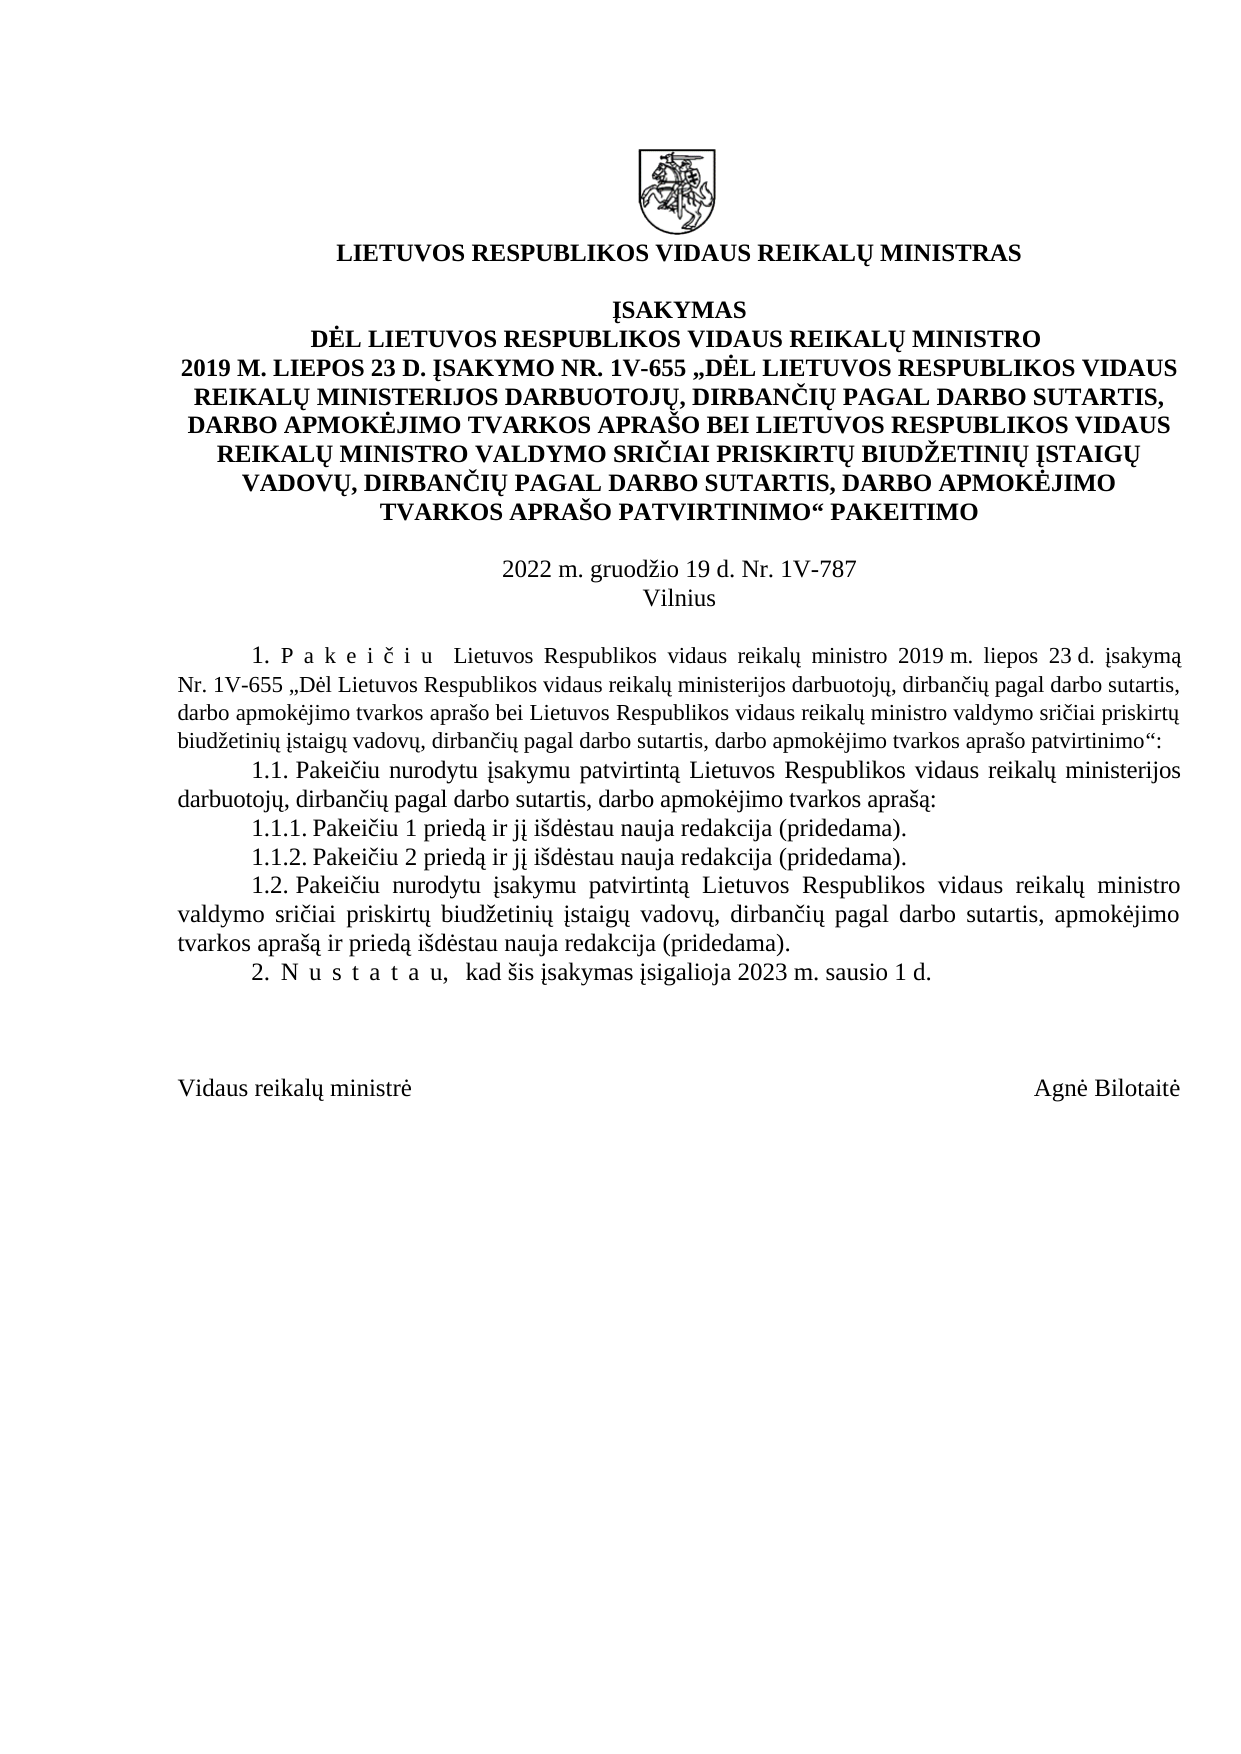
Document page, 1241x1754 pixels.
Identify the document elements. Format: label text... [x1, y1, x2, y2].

text 1.2. Pakeičiu nurodytu įsakymu patvirtintą Lietuvos Respublikos vidaus reikalų ministro valdymo sričiai priskirtų biudžetinių įstaigų vadovų, dirbančių pagal darbo sutartis, apmokėjimo tvarkos aprašą ir priedą išdėstau nauja redakcija (pridedama). [177, 870, 1181, 957]
text 2019 m. liepos 23 d. įsakymo Nr. 1V-655 „Dėl Lietuvos Respublikos vidaus reikalų ministerijos darbuotojų, dirbančių pagal darbo sutartis, darbo apmokėjimo tvarkos aprašo bei Lietuvos Respublikos vidaus reikalų ministro valdymo sričiai priskirtų biudžetinių įstaigų vadovų, dirbančių pagal darbo sutartis, darbo apmokėjimo tvarkos aprašo patvirtinimo“ PAKEITIMO [177, 353, 1181, 525]
text Vidaus reikalų ministrė Agnė Bilotaitė [177, 1073, 1181, 1102]
text DĖL Lietuvos Respublikos vidaus reikalų ministro [177, 324, 1181, 353]
text 1.1.1. Pakeičiu 1 priedą ir jį išdėstau nauja redakcija (pridedama). [177, 813, 1181, 842]
text 2. Nustatau, kad šis įsakymas įsigalioja 2023 m. sausio 1 d. [251, 957, 1181, 985]
text Vilnius [177, 583, 1181, 612]
text 2022 m. gruodžio 19 d. Nr. 1V-787 [177, 554, 1181, 583]
text 1.1. Pakeičiu nurodytu įsakymu patvirtintą Lietuvos Respublikos vidaus reikalų ministerijos darbuotojų, dirbančių pagal darbo sutartis, darbo apmokėjimo tvarkos aprašą: [177, 755, 1181, 813]
text 1. Pakeičiu Lietuvos Respublikos vidaus reikalų ministro 2019 m. liepos 23 d. įsakymą Nr. 1V-655 „Dėl Lietuvos Respublikos vidaus reikalų ministerijos darbuotojų, dirbančių pagal darbo sutartis, darbo apmokėjimo tvarkos aprašo bei Lietuvos Respublikos vidaus reikalų ministro valdymo sričiai priskirtų biudžetinių įstaigų vadovų, dirbančių pagal darbo sutartis, darbo apmokėjimo tvarkos aprašo patvirtinimo“: [177, 640, 1181, 753]
text įsakymas [177, 295, 1181, 324]
text LIETUVOS RESPUBLIKOS VIDAUS REIKALŲ MINISTRAS [177, 238, 1181, 267]
text 1.1.2. Pakeičiu 2 priedą ir jį išdėstau nauja redakcija (pridedama). [177, 842, 1181, 870]
